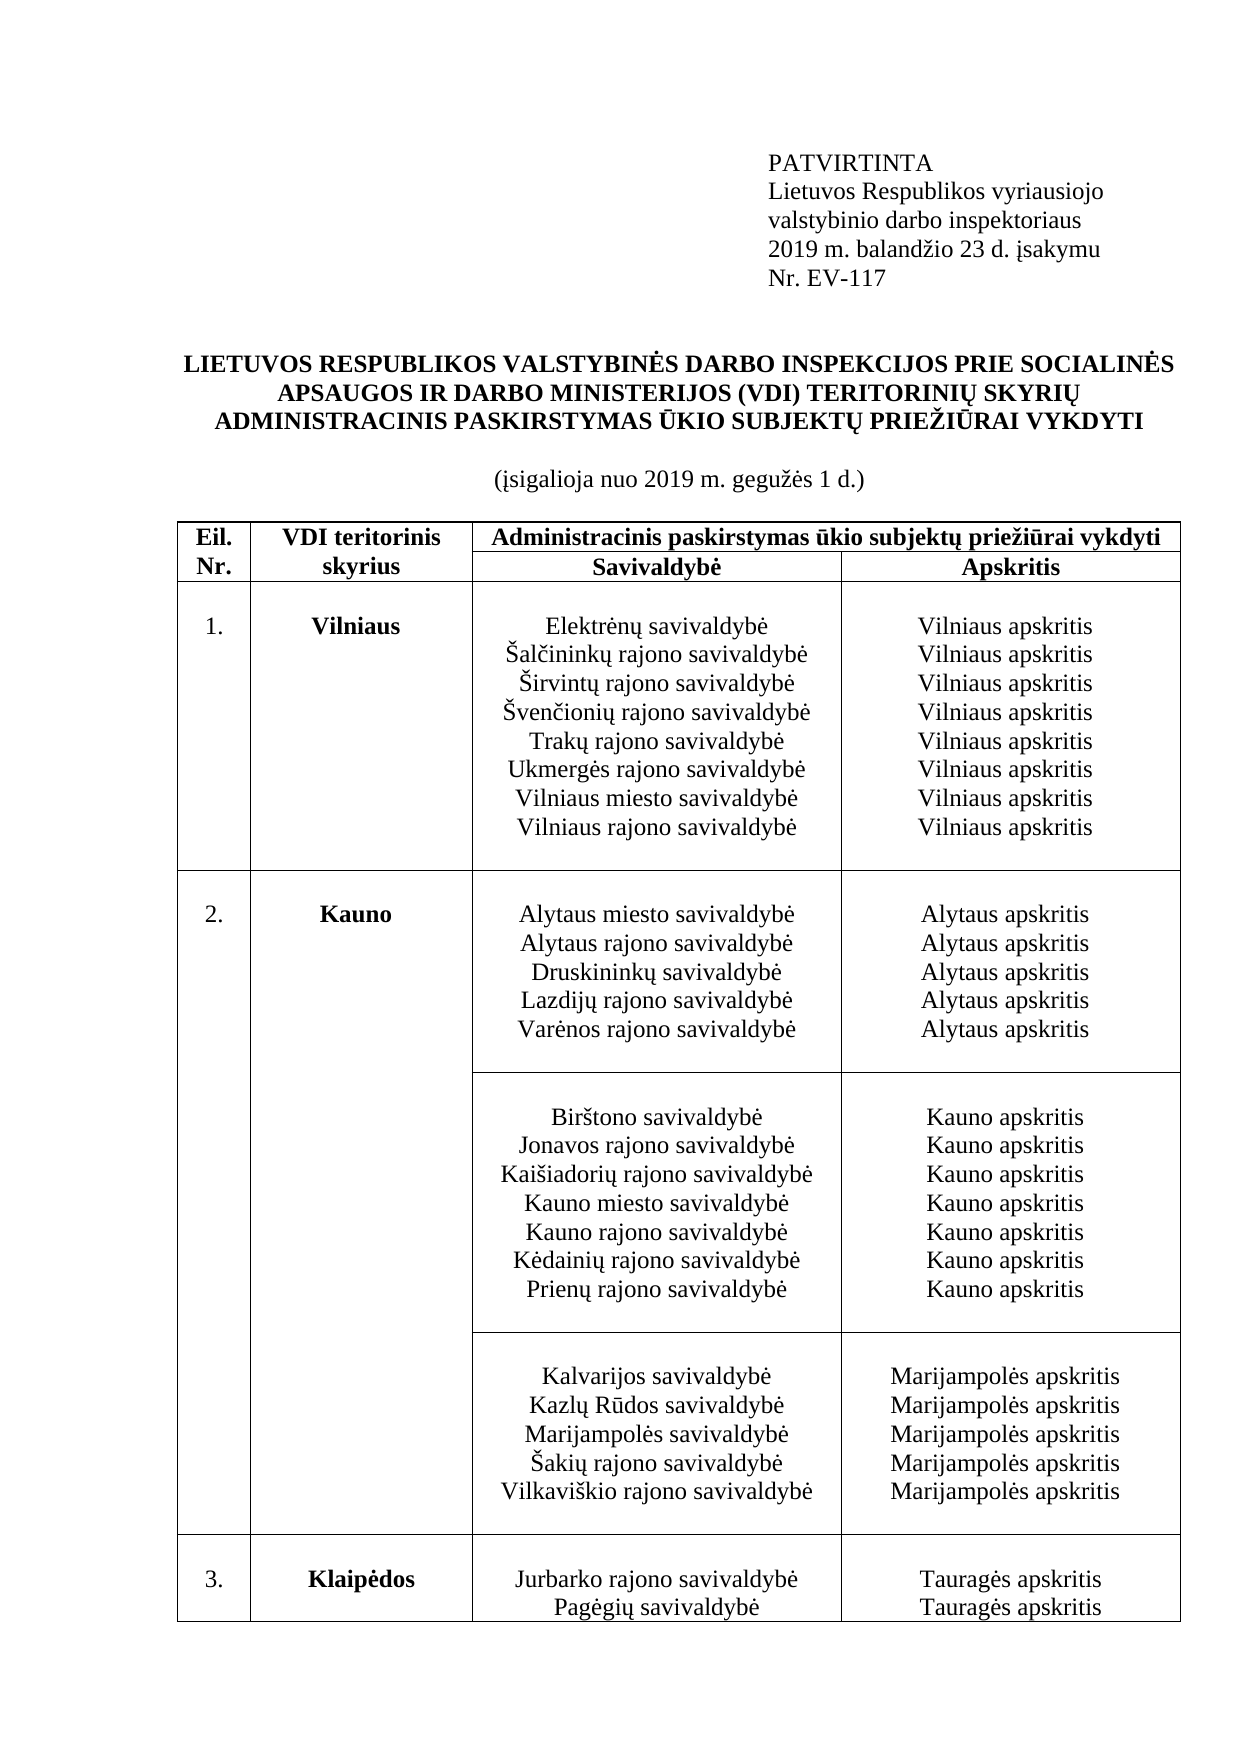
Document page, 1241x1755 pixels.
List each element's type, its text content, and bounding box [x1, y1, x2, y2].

text Lietuvos Respublikos vyriausiojo [768, 176, 1181, 205]
table_header Administracinis paskirstymas ūkio subjektų priežiūrai vykdyti [473, 523, 1180, 551]
table_cell Alytaus apskritis Alytaus apskritis Alytaus apskritis Alytaus apskritis Alytaus apskritis [842, 871, 1180, 1072]
table_cell Kauno apskritis Kauno apskritis Kauno apskritis Kauno apskritis Kauno apskritis Kauno apskritis Kauno apskritis [842, 1073, 1180, 1332]
table_cell Birštono savivaldybė Jonavos rajono savivaldybė Kaišiadorių rajono savivaldybė Kauno miesto savivaldybė Kauno rajono savivaldybė Kėdainių rajono savivaldybė Prienų rajono savivaldybė [473, 1073, 841, 1332]
table_cell Savivaldybė [473, 552, 841, 581]
text 2019 m. balandžio 23 d. įsakymu [768, 234, 1181, 263]
table_cell Klaipėdos [251, 1535, 472, 1621]
text valstybinio darbo inspektoriaus [768, 205, 1181, 234]
text (įsigalioja nuo 2019 m. gegužės 1 d.) [177, 464, 1181, 493]
text PATVIRTINTA [768, 148, 1181, 176]
table_cell Kalvarijos savivaldybė Kazlų Rūdos savivaldybė Marijampolės savivaldybė Šakių rajono savivaldybė Vilkaviškio rajono savivaldybė [473, 1333, 841, 1534]
table_cell 2. [178, 871, 250, 1534]
table_cell Vilniaus apskritis Vilniaus apskritis Vilniaus apskritis Vilniaus apskritis Vilniaus apskritis Vilniaus apskritis Vilniaus apskritis Vilniaus apskritis [842, 582, 1180, 869]
text LIETUVOS RESPUBLIKOS VALSTYBINĖS DARBO INSPEKCIJOS PRIE SOCIALINĖS APSAUGOS IR DARBO MINISTERIJOS (VDI) TERITORINIŲ SKYRIŲ ADMINISTRACINIS PASKIRSTYMAS ŪKIO SUBJEKTŲ PRIEŽIŪRAI VYKDYTI [177, 349, 1181, 435]
table_cell 1. [178, 582, 250, 869]
table_header VDI teritorinis skyrius [251, 523, 472, 581]
table_cell Tauragės apskritis Tauragės apskritis [842, 1535, 1180, 1621]
text Nr. EV-117 [768, 263, 1181, 291]
table_cell 3. [178, 1535, 250, 1621]
table_cell Apskritis [842, 552, 1180, 581]
table_cell Marijampolės apskritis Marijampolės apskritis Marijampolės apskritis Marijampolės apskritis Marijampolės apskritis [842, 1333, 1180, 1534]
table_cell Vilniaus [251, 582, 472, 869]
table_header Eil. Nr. [178, 523, 250, 581]
table_cell Kauno [251, 871, 472, 1534]
table_cell Jurbarko rajono savivaldybė Pagėgių savivaldybė [473, 1535, 841, 1621]
table_cell Elektrėnų savivaldybė Šalčininkų rajono savivaldybė Širvintų rajono savivaldybė Švenčionių rajono savivaldybė Trakų rajono savivaldybė Ukmergės rajono savivaldybė Vilniaus miesto savivaldybė Vilniaus rajono savivaldybė [473, 582, 841, 869]
table_cell Alytaus miesto savivaldybė Alytaus rajono savivaldybė Druskininkų savivaldybė Lazdijų rajono savivaldybė Varėnos rajono savivaldybė [473, 871, 841, 1072]
